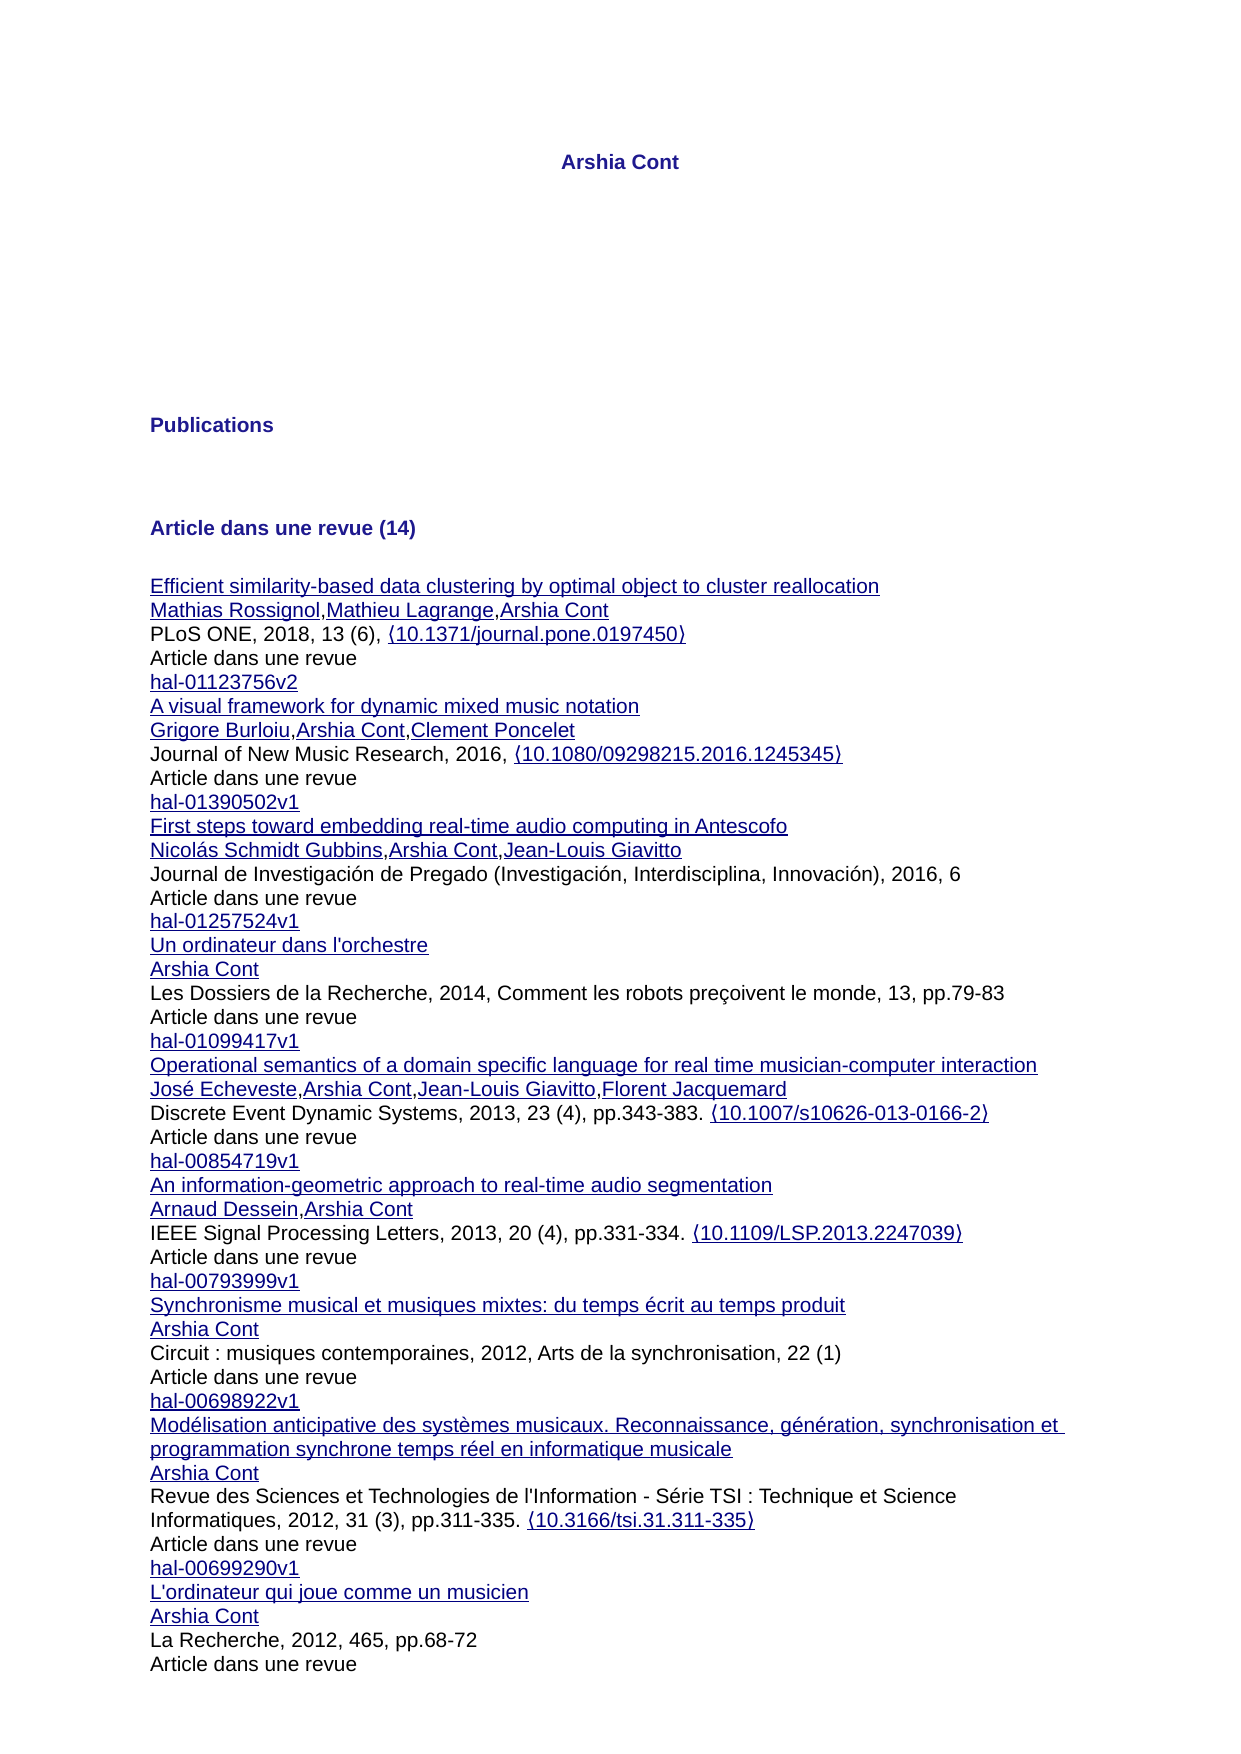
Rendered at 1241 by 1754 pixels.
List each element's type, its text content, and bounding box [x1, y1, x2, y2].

table_cell Modélisation anticipative des systèmes musicaux. Reconnaissance, génération, synchronisation et programmation synchrone temps réel en informatique musicale Arshia Cont Revue des Sciences et Technologies de l'Information - Série TSI : Technique et Science Informatiques, 2012, 31 (3), pp.311-335. ⟨10.3166/tsi.31.311-335⟩ Article dans une revue hal-00699290v1 [150, 1413, 1090, 1580]
table_cell Synchronisme musical et musiques mixtes: du temps écrit au temps produit Arshia Cont Circuit : musiques contemporaines, 2012, Arts de la synchronisation, 22 (1) Article dans une revue hal-00698922v1 [150, 1293, 1090, 1412]
table_cell A visual framework for dynamic mixed music notation Grigore Burloiu,Arshia Cont,Clement Poncelet Journal of New Music Research, 2016, ⟨10.1080/09298215.2016.1245345⟩ Article dans une revue hal-01390502v1 [150, 694, 1090, 813]
table_cell L'ordinateur qui joue comme un musicien Arshia Cont La Recherche, 2012, 465, pp.68-72 Article dans une revue [150, 1580, 1090, 1676]
table_cell An information-geometric approach to real-time audio segmentation Arnaud Dessein,Arshia Cont IEEE Signal Processing Letters, 2013, 20 (4), pp.331-334. ⟨10.1109/LSP.2013.2247039⟩ Article dans une revue hal-00793999v1 [150, 1173, 1090, 1293]
subtitle Arshia Cont [150, 150, 1090, 174]
table_cell First steps toward embedding real-time audio computing in Antescofo Nicolás Schmidt Gubbins,Arshia Cont,Jean-Louis Giavitto Journal de Investigación de Pregado (Investigación, Interdisciplina, Innovación), 2016, 6 Article dans une revue hal-01257524v1 [150, 814, 1090, 933]
table_cell Un ordinateur dans l'orchestre Arshia Cont Les Dossiers de la Recherche, 2014, Comment les robots preçoivent le monde, 13, pp.79-83 Article dans une revue hal-01099417v1 [150, 933, 1090, 1053]
table_cell Operational semantics of a domain specific language for real time musician-computer interaction José Echeveste,Arshia Cont,Jean-Louis Giavitto,Florent Jacquemard Discrete Event Dynamic Systems, 2013, 23 (4), pp.343-383. ⟨10.1007/s10626-013-0166-2⟩ Article dans une revue hal-00854719v1 [150, 1053, 1090, 1173]
subtitle Publications [150, 412, 1090, 436]
subtitle Article dans une revue (14) [150, 516, 1090, 539]
table_header Efficient similarity-based data clustering by optimal object to cluster reallocation Mathias Rossignol,Mathieu Lagrange,Arshia Cont PLoS ONE, 2018, 13 (6), ⟨10.1371/journal.pone.0197450⟩ Article dans une revue hal-01123756v2 [150, 574, 1090, 694]
